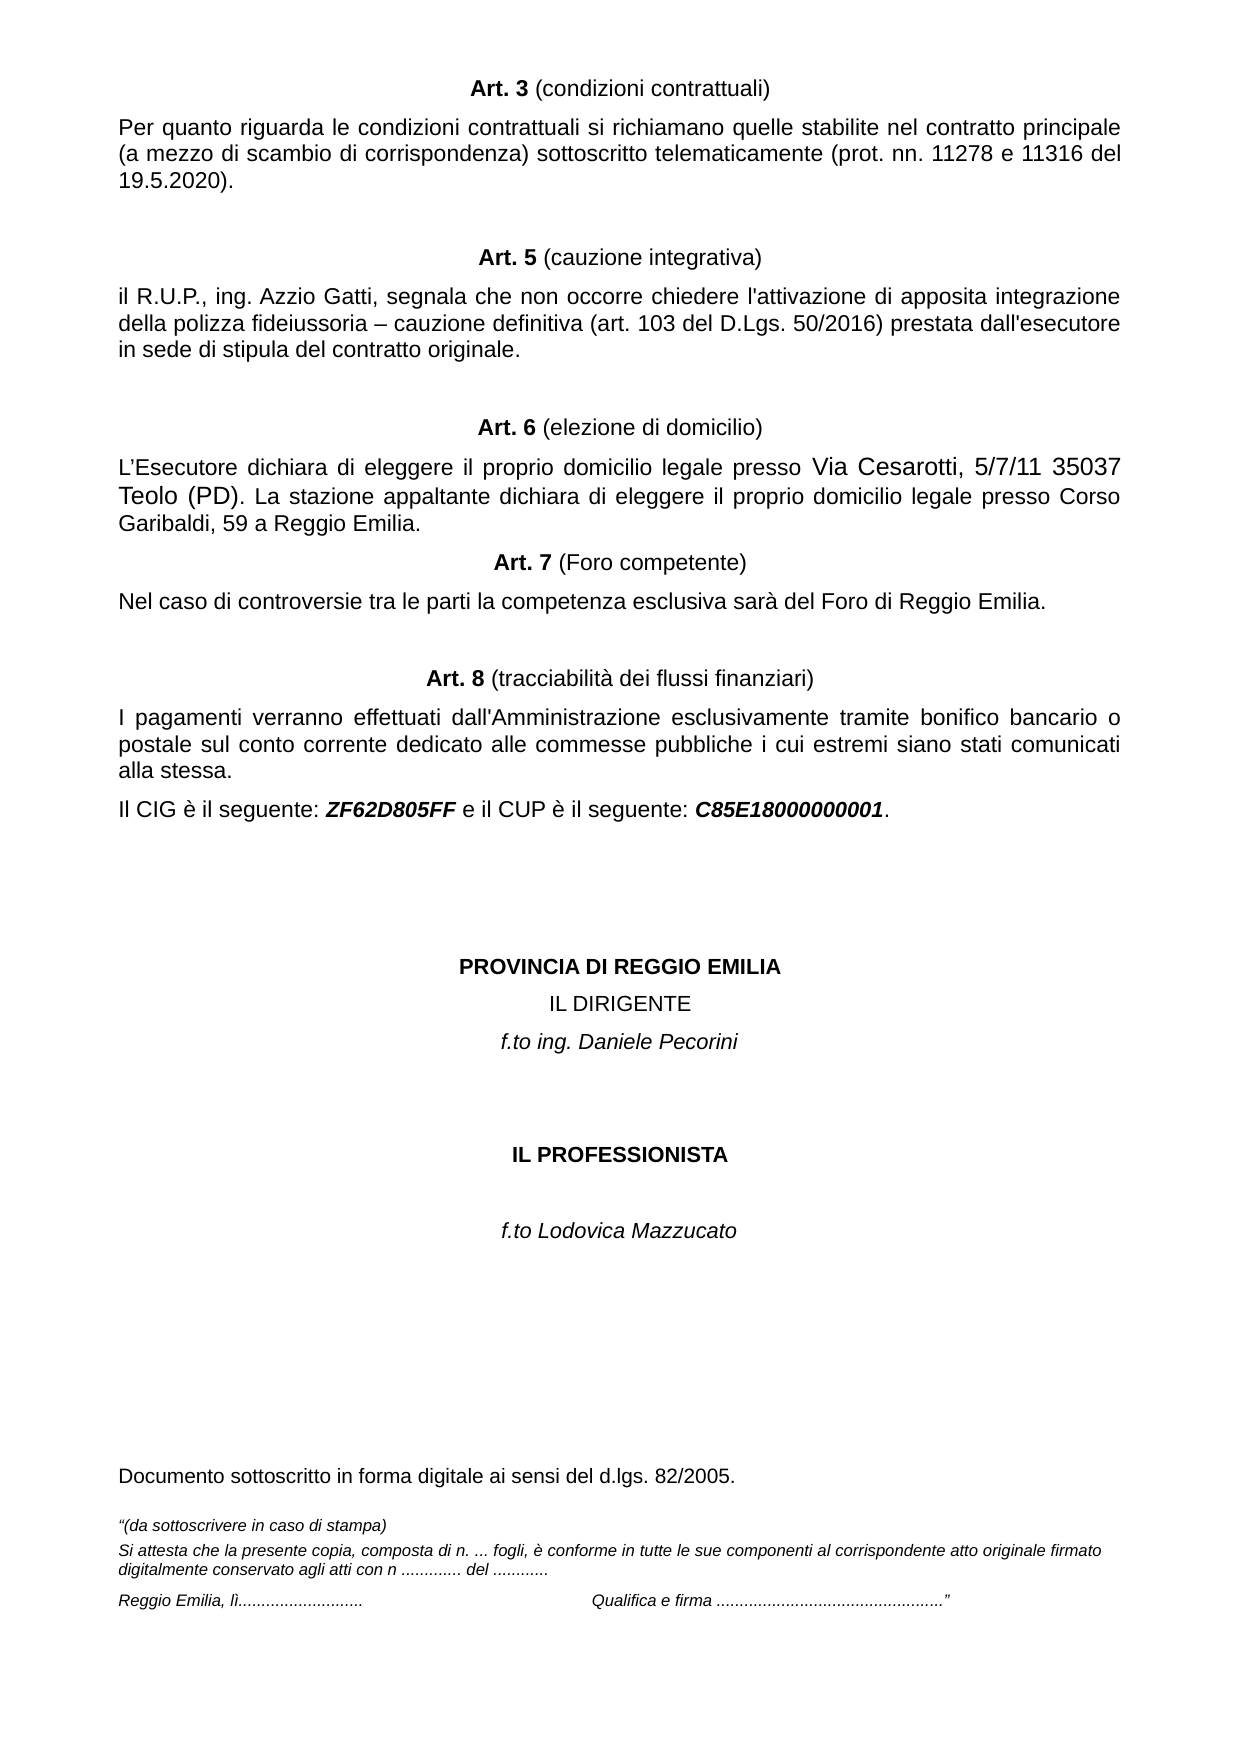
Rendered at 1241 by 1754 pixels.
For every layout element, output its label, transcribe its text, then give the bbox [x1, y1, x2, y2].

text Il CIG è il seguente: ZF62D805FF e il CUP è il seguente: C85E18000000001. [118, 796, 1122, 822]
text PROVINCIA DI REGGIO EMILIA [118, 953, 1122, 979]
text IL PROFESSIONISTA [118, 1142, 1122, 1167]
text Nel caso di controversie tra le parti la competenza esclusiva sarà del Foro di Reggio Emilia. [118, 588, 1122, 614]
text Art. 6 (elezione di domicilio) [118, 413, 1122, 440]
text Si attesta che la presente copia, composta di n. ... fogli, è conforme in tutte le sue componenti al corrispondente atto originale firmato digitalmente conservato agli atti con n ............. del ............ [118, 1541, 1104, 1579]
text Art. 5 (cauzione integrativa) [118, 244, 1122, 271]
text IL DIRIGENTE [118, 991, 1122, 1016]
text il R.U.P., ing. Azzio Gatti, segnala che non occorre chiedere l'attivazione di apposita integrazione della polizza fideiussoria – cauzione definitiva (art. 103 del D.Lgs. 50/2016) prestata dall'esecutore in sede di stipula del contratto originale. [118, 283, 1122, 362]
text Art. 3 (condizioni contrattuali) [118, 75, 1122, 101]
text L’Esecutore dichiara di eleggere il proprio domicilio legale presso Via Cesarotti, 5/7/11 35037 Teolo (PD). La stazione appaltante dichiara di eleggere il proprio domicilio legale presso Corso Garibaldi, 59 a Reggio Emilia. [118, 452, 1122, 536]
text “(da sottoscrivere in caso di stampa) [118, 1516, 1104, 1535]
text Reggio Emilia, lì........................... Qualifica e firma .................................................” [118, 1591, 1104, 1610]
text Documento sottoscritto in forma digitale ai sensi del d.lgs. 82/2005. [118, 1464, 1104, 1488]
text Per quanto riguarda le condizioni contrattuali si richiamano quelle stabilite nel contratto principale (a mezzo di scambio di corrispondenza) sottoscritto telematicamente (prot. nn. 11278 e 11316 del 19.5.2020). [118, 114, 1122, 193]
text f.to Lodovica Mazzucato [118, 1217, 1122, 1243]
text Art. 8 (tracciabilità dei flussi finanziari) [118, 665, 1122, 692]
text Art. 7 (Foro competente) [118, 549, 1122, 575]
text I pagamenti verranno effettuati dall'Amministrazione esclusivamente tramite bonifico bancario o postale sul conto corrente dedicato alle commesse pubbliche i cui estremi siano stati comunicati alla stessa. [118, 704, 1122, 783]
text f.to ing. Daniele Pecorini [118, 1029, 1122, 1054]
